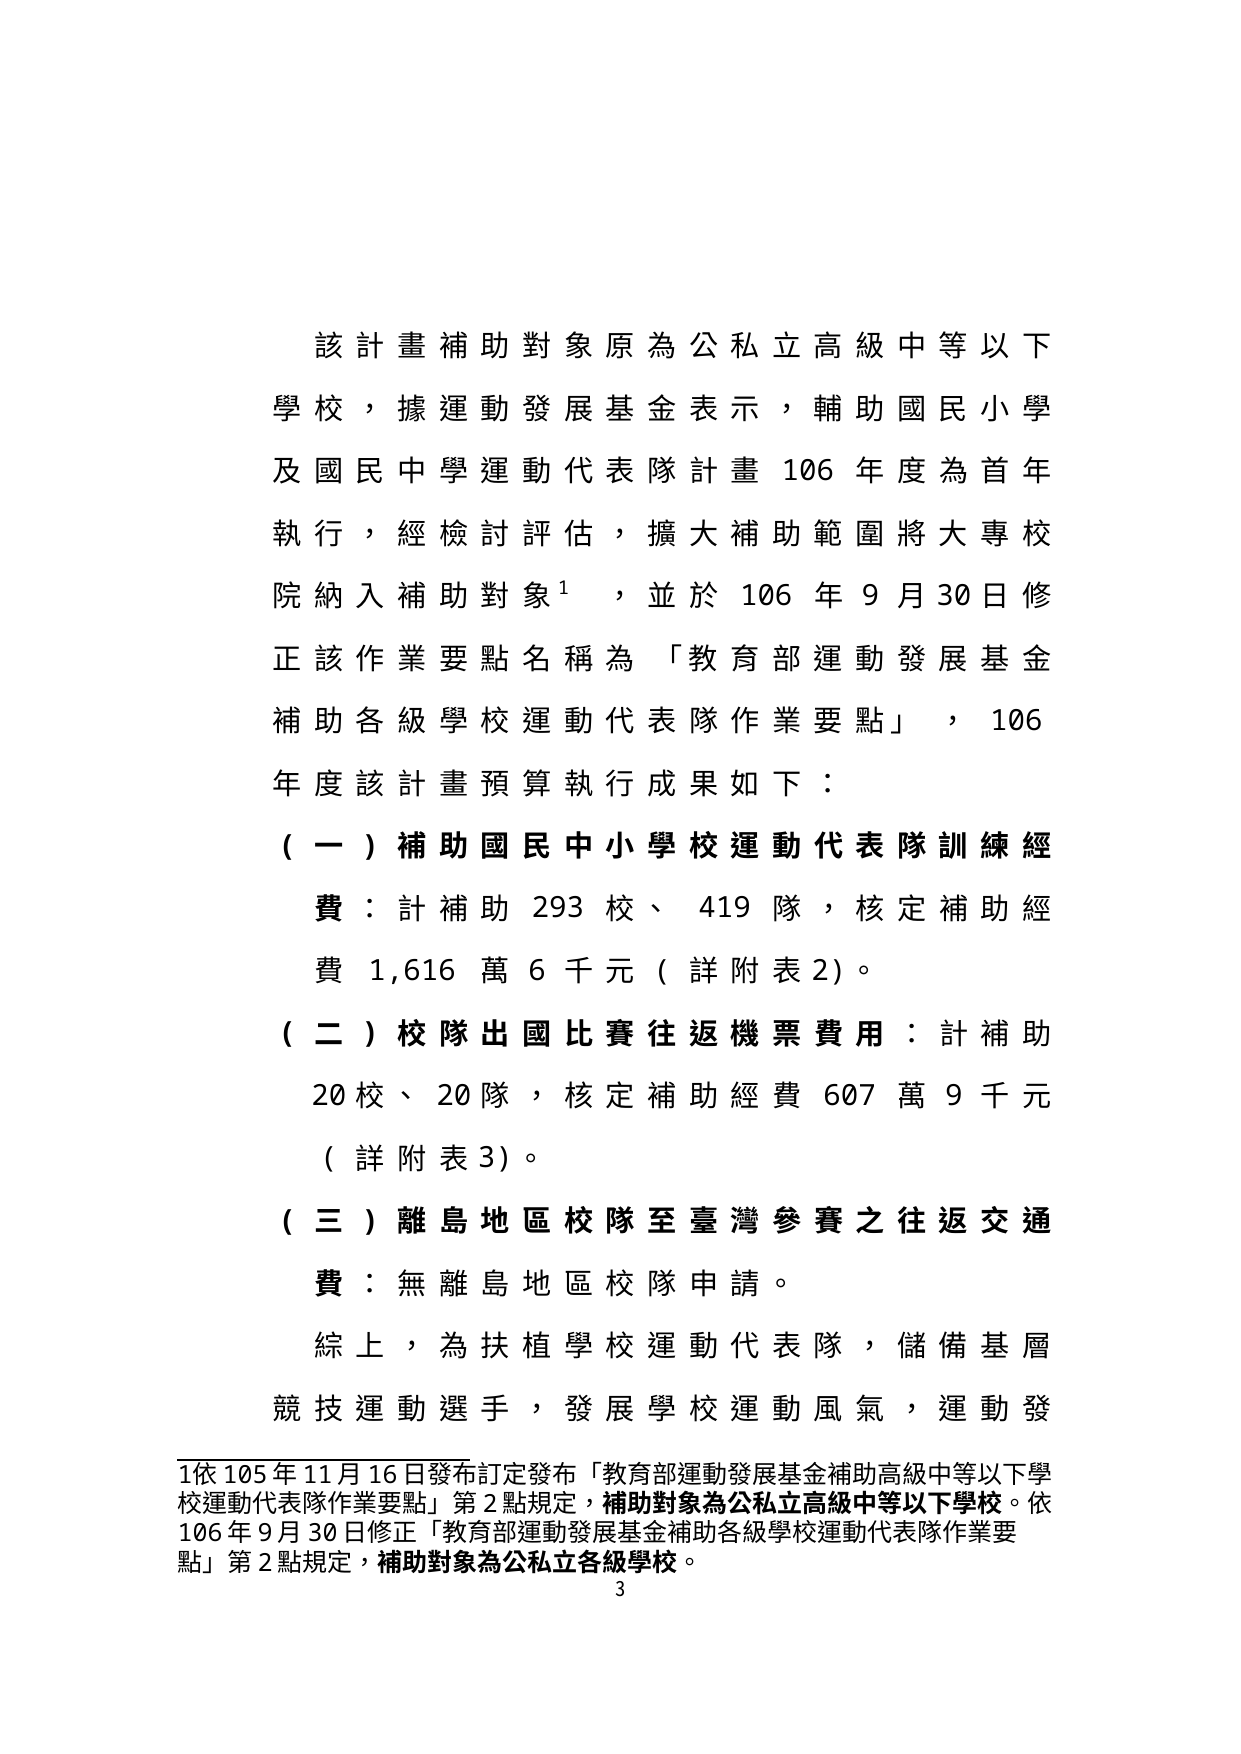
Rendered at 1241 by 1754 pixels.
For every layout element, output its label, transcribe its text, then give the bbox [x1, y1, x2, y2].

text 綜上，為扶植學校運動代表隊，儲備基層競技運動選手，發展學校運動風氣，運動發展基金自106年度新增辦理輔助國民小學及國民中學運動代表隊計畫，由於申請未如預期，於106年9月修正作業要點擴大補助對象為公私立各級學校，然截至106年底預算執行率僅15.32%，允宜探究原因並研謀改善，以利預算資源有效運用。 [242, 1302, 1058, 1427]
text (一)補助國民中小學校運動代表隊訓練經費：計補助293校、419隊，核定補助經費1,616萬6千元(詳附表2)。 [242, 802, 1058, 990]
text (三)離島地區校隊至臺灣參賽之往返交通費：無離島地區校隊申請。 [242, 1177, 1058, 1302]
text (二)校隊出國比賽往返機票費用：計補助20校、20隊，核定補助經費607萬9千元 (詳附表3)。 [242, 990, 1058, 1177]
text 依105年11月16日發布訂定發布「教育部運動發展基金補助高級中等以下學校運動代表隊作業要點」第2點規定，補助對象為公私立高級中等以下學校。依106年9月30日修正「教育部運動發展基金補助各級學校運動代表隊作業要點」第2點規定，補助對象為公私立各級學校。 [177, 1460, 1063, 1577]
text 該計畫補助對象原為公私立高級中等以下學校，據運動發展基金表示，輔助國民小學及國民中學運動代表隊計畫106年度為首年執行，經檢討評估，擴大補助範圍將大專校院納入補助對象，並於106年9月30日修正該作業要點名稱為「教育部運動發展基金補助各級學校運動代表隊作業要點」，106年度該計畫預算執行成果如下： [242, 302, 1058, 802]
